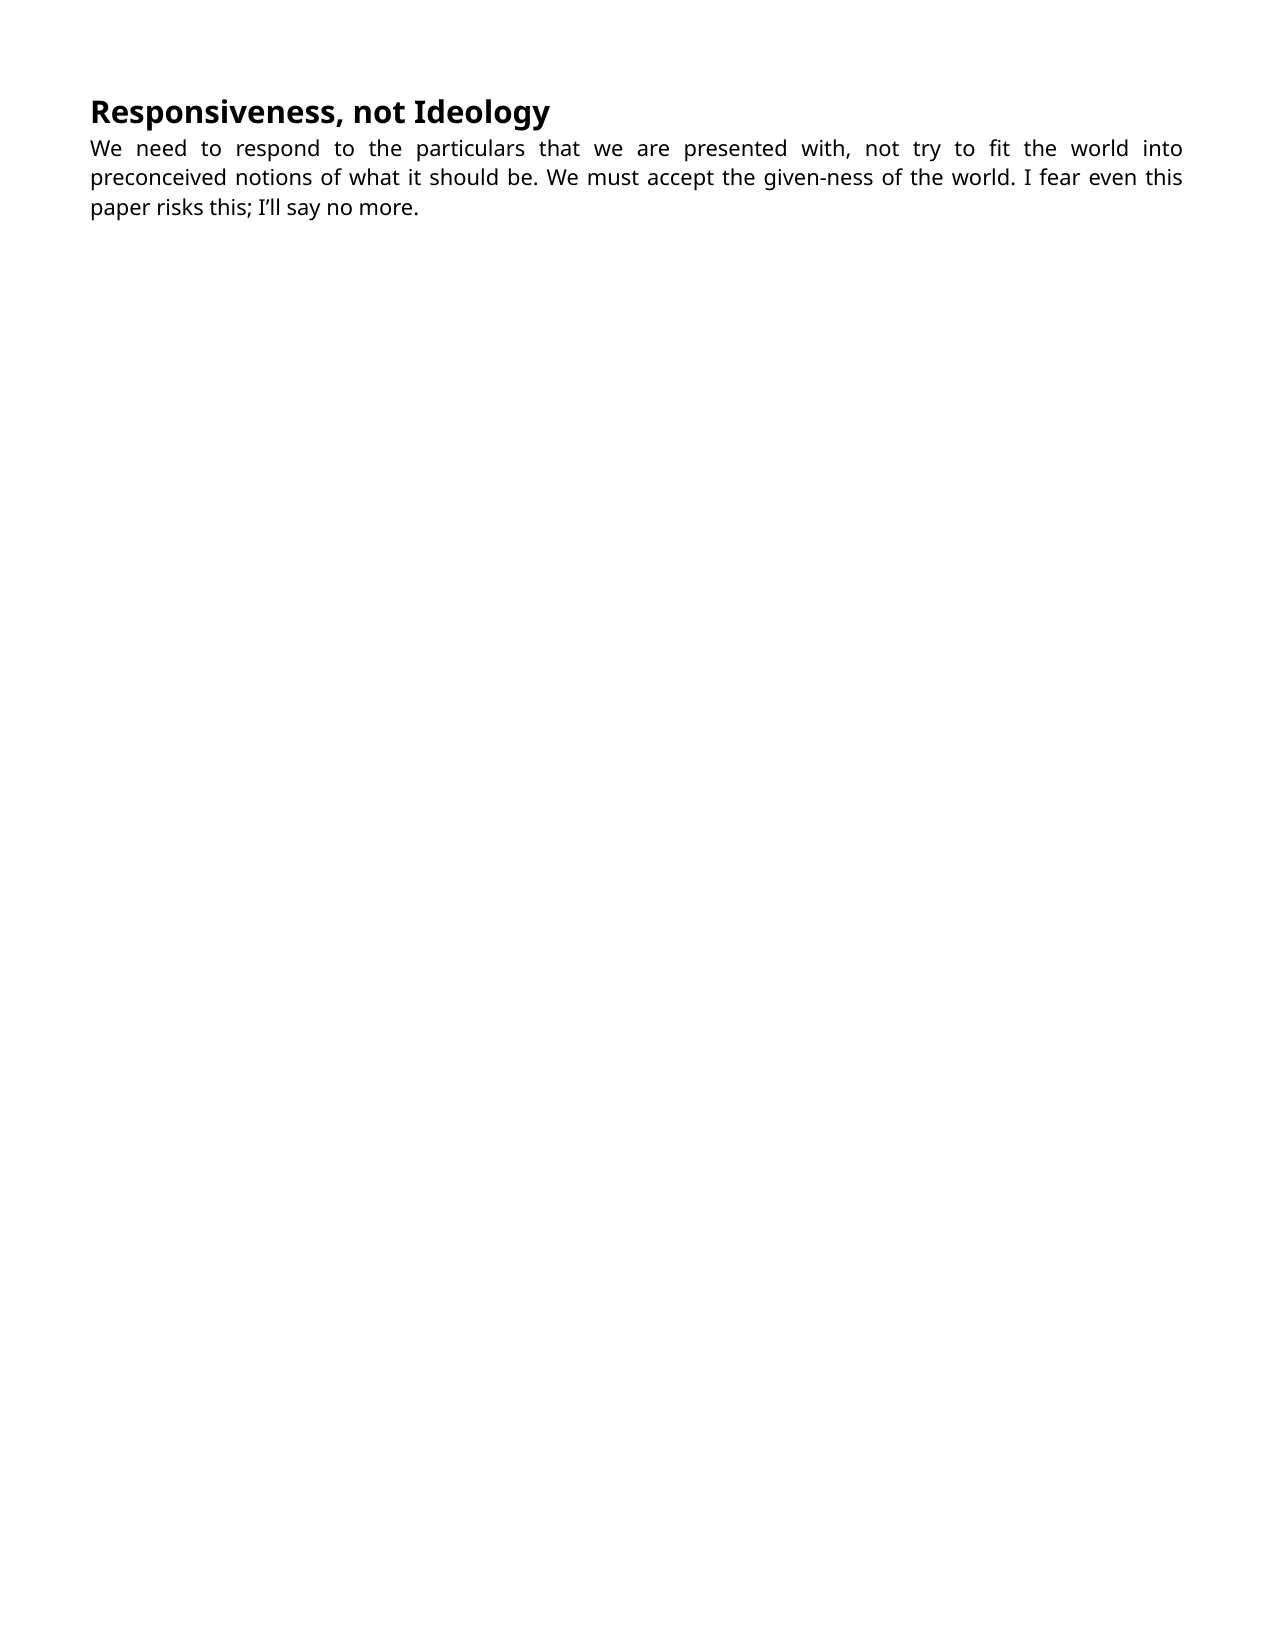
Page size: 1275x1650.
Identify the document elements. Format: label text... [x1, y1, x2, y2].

text Responsiveness, not Ideology [90, 90, 1185, 133]
text We need to respond to the particulars that we are presented with, not try to fit the world into preconceived notions of what it should be. We must accept the given-ness of the world. I fear even this paper risks this; I’ll say no more. [90, 133, 1185, 222]
